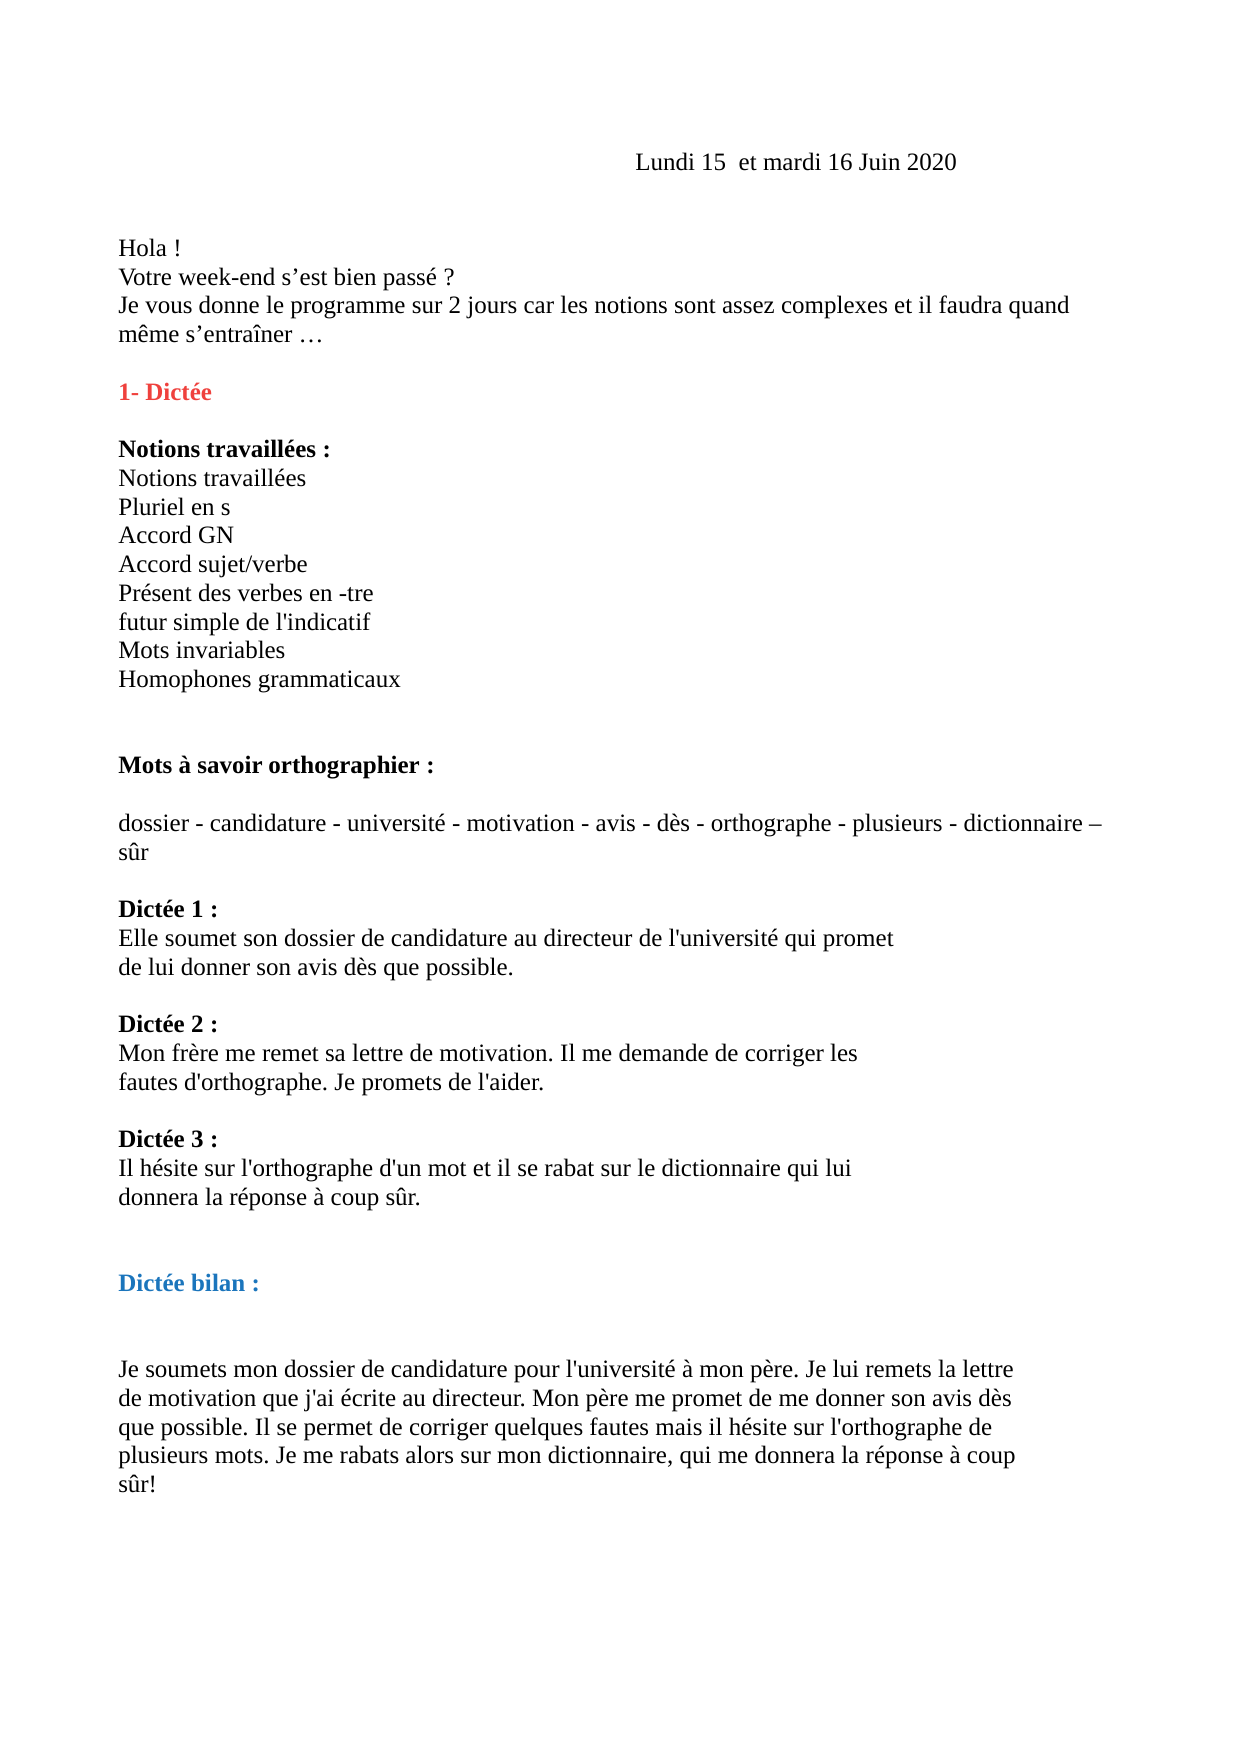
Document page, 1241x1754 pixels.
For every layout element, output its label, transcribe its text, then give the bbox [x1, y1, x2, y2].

text Accord GN [118, 521, 1122, 549]
text Accord sujet/verbe [118, 549, 1122, 578]
text Mon frère me remet sa lettre de motivation. Il me demande de corriger les [118, 1038, 1122, 1067]
text Je vous donne le programme sur 2 jours car les notions sont assez complexes et il faudra quand même s’entraîner … [118, 291, 1122, 348]
text Elle soumet son dossier de candidature au directeur de l'université qui promet [118, 923, 1122, 952]
text donnera la réponse à coup sûr. [118, 1182, 1122, 1211]
text Lundi 15 et mardi 16 Juin 2020 [118, 118, 1122, 176]
text Dictée bilan : [118, 1268, 1122, 1297]
text Notions travaillées [118, 463, 1122, 492]
text Je soumets mon dossier de candidature pour l'université à mon père. Je lui remets la lettre [118, 1354, 1122, 1383]
text Mots à savoir orthographier : [118, 751, 1122, 779]
text Mots invariables [118, 636, 1122, 664]
text de motivation que j'ai écrite au directeur. Mon père me promet de me donner son avis dès [118, 1383, 1122, 1412]
text que possible. Il se permet de corriger quelques fautes mais il hésite sur l'orthographe de [118, 1412, 1122, 1441]
text Présent des verbes en -tre [118, 578, 1122, 607]
text de lui donner son avis dès que possible. [118, 952, 1122, 981]
text dossier - candidature - université - motivation - avis - dès - orthographe - plusieurs - dictionnaire – sûr [118, 808, 1122, 866]
text Notions travaillées : [118, 434, 1122, 463]
text fautes d'orthographe. Je promets de l'aider. [118, 1067, 1122, 1096]
text Dictée 3 : [118, 1124, 1122, 1153]
text Il hésite sur l'orthographe d'un mot et il se rabat sur le dictionnaire qui lui [118, 1153, 1122, 1182]
text Dictée 1 : [118, 894, 1122, 923]
text sûr! [118, 1469, 1122, 1498]
text Pluriel en s [118, 492, 1122, 521]
text Hola ! [118, 233, 1122, 262]
text Votre week-end s’est bien passé ? [118, 262, 1122, 291]
text 1- Dictée [118, 377, 1122, 406]
text plusieurs mots. Je me rabats alors sur mon dictionnaire, qui me donnera la réponse à coup [118, 1441, 1122, 1469]
text Dictée 2 : [118, 1009, 1122, 1038]
text futur simple de l'indicatif [118, 607, 1122, 636]
text Homophones grammaticaux [118, 664, 1122, 693]
